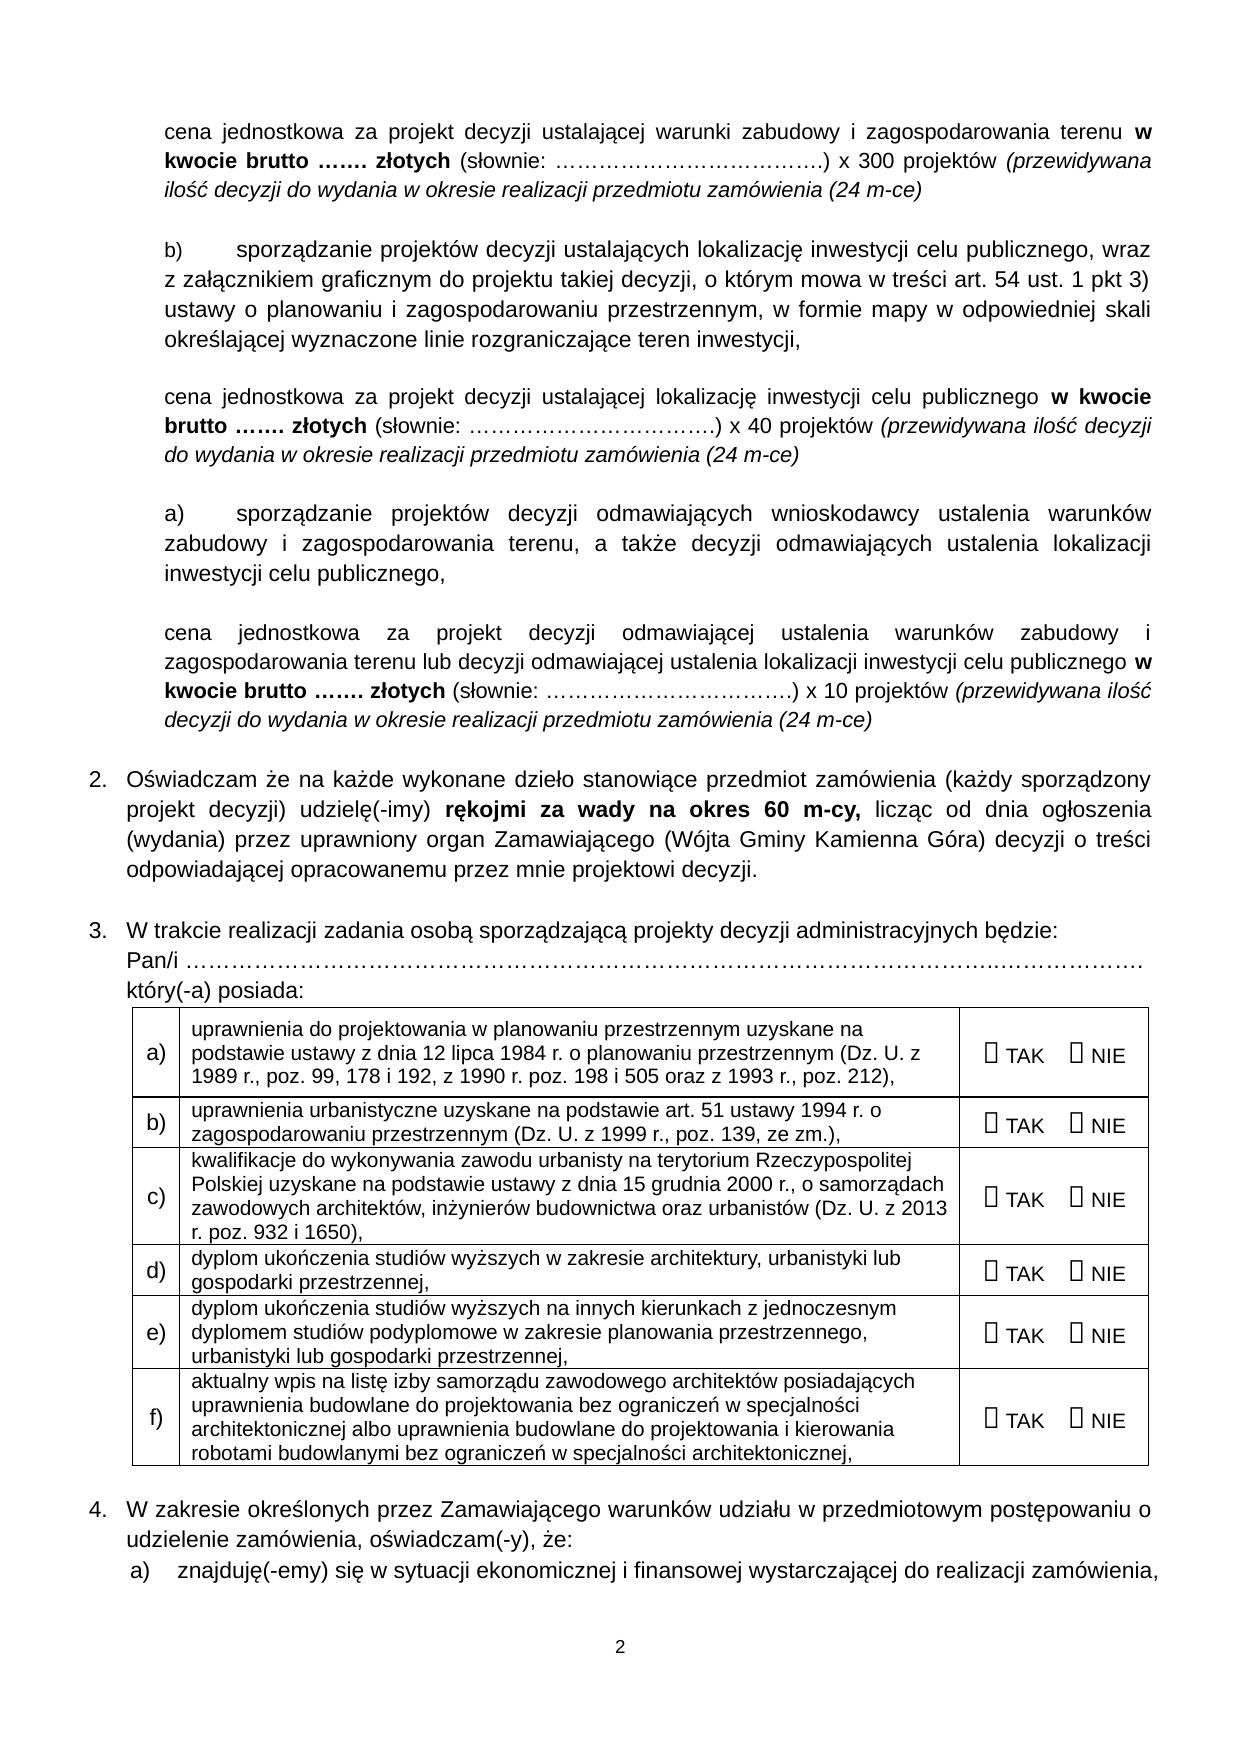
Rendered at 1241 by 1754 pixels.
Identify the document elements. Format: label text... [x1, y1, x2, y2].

table_header  TAK  NIE [960, 1008, 1148, 1096]
table_header uprawnienia do projektowania w planowaniu przestrzennym uzyskane na podstawie ustawy z dnia 12 lipca 1984 r. o planowaniu przestrzennym (Dz. U. z 1989 r., poz. 99, 178 i 192, z 1990 r. poz. 198 i 505 oraz z 1993 r., poz. 212), [180, 1008, 959, 1096]
text cena jednostkowa za projekt decyzji ustalającej warunki zabudowy i zagospodarowania terenu w kwocie brutto ……. złotych (słownie: ……………………………….) x 300 projektów (przewidywana ilość decyzji do wydania w okresie realizacji przedmiotu zamówienia (24 m-ce) [164, 119, 1152, 202]
list który(-a) posiada: [88, 977, 1152, 1003]
list W zakresie określonych przez Zamawiającego warunków udziału w przedmiotowym postępowaniu o udzielenie zamówienia, oświadczam(-y), że: [88, 1496, 1152, 1553]
list sporządzanie projektów decyzji ustalających lokalizację inwestycji celu publicznego, wraz z załącznikiem graficznym do projektu takiej decyzji, o którym mowa w treści art. 54 ust. 1 pkt 3) ustawy o planowaniu i zagospodarowaniu przestrzennym, w formie mapy w odpowiedniej skali określającej wyznaczone linie rozgraniczające teren inwestycji, [164, 236, 1152, 353]
list cena jednostkowa za projekt decyzji ustalającej lokalizację inwestycji celu publicznego w kwocie brutto ……. złotych (słownie: …………………………….) x 40 projektów (przewidywana ilość decyzji do wydania w okresie realizacji przedmiotu zamówienia (24 m-ce) [164, 384, 1152, 467]
table_cell d) [133, 1245, 179, 1295]
table_cell  TAK  NIE [960, 1296, 1148, 1368]
table_cell uprawnienia urbanistyczne uzyskane na podstawie art. 51 ustawy 1994 r. o zagospodarowaniu przestrzennym (Dz. U. z 1999 r., poz. 139, ze zm.), [180, 1098, 959, 1147]
list W trakcie realizacji zadania osobą sporządzającą projekty decyzji administracyjnych będzie: [88, 917, 1152, 943]
list znajduję(-emy) się w sytuacji ekonomicznej i finansowej wystarczającej do realizacji zamówienia, [130, 1557, 1163, 1583]
table_cell c) [133, 1148, 179, 1244]
table_cell dyplom ukończenia studiów wyższych na innych kierunkach z jednoczesnym dyplomem studiów podyplomowe w zakresie planowania przestrzennego, urbanistyki lub gospodarki przestrzennej, [180, 1296, 959, 1368]
table_cell kwalifikacje do wykonywania zawodu urbanisty na terytorium Rzeczypospolitej Polskiej uzyskane na podstawie ustawy z dnia 15 grudnia 2000 r., o samorządach zawodowych architektów, inżynierów budownictwa oraz urbanistów (Dz. U. z 2013 r. poz. 932 i 1650), [180, 1148, 959, 1244]
table_cell e) [133, 1296, 179, 1368]
table_cell f) [133, 1369, 179, 1465]
table_cell aktualny wpis na listę izby samorządu zawodowego architektów posiadających uprawnienia budowlane do projektowania bez ograniczeń w specjalności architektonicznej albo uprawnienia budowlane do projektowania i kierowania robotami budowlanymi bez ograniczeń w specjalności architektonicznej, [180, 1369, 959, 1465]
table_cell  TAK  NIE [960, 1369, 1148, 1465]
table_cell dyplom ukończenia studiów wyższych w zakresie architektury, urbanistyki lub gospodarki przestrzennej, [180, 1245, 959, 1295]
table_cell  TAK  NIE [960, 1148, 1148, 1244]
list Pan/i ……………………………………………………………………………………………..………………. [88, 947, 1152, 973]
table_cell  TAK  NIE [960, 1098, 1148, 1147]
list cena jednostkowa za projekt decyzji odmawiającej ustalenia warunków zabudowy i zagospodarowania terenu lub decyzji odmawiającej ustalenia lokalizacji inwestycji celu publicznego w kwocie brutto ……. złotych (słownie: …………………………….) x 10 projektów (przewidywana ilość decyzji do wydania w okresie realizacji przedmiotu zamówienia (24 m-ce) [164, 619, 1152, 732]
table_cell  TAK  NIE [960, 1245, 1148, 1295]
list Oświadczam że na każde wykonane dzieło stanowiące przedmiot zamówienia (każdy sporządzony projekt decyzji) udzielę(-imy) rękojmi za wady na okres 60 m-cy, licząc od dnia ogłoszenia (wydania) przez uprawniony organ Zamawiającego (Wójta Gminy Kamienna Góra) decyzji o treści odpowiadającej opracowanemu przez mnie projektowi decyzji. [88, 766, 1152, 883]
list sporządzanie projektów decyzji odmawiających wnioskodawcy ustalenia warunków zabudowy i zagospodarowania terenu, a także decyzji odmawiających ustalenia lokalizacji inwestycji celu publicznego, [164, 500, 1152, 587]
table_header a) [133, 1008, 179, 1096]
table_cell b) [133, 1098, 179, 1147]
